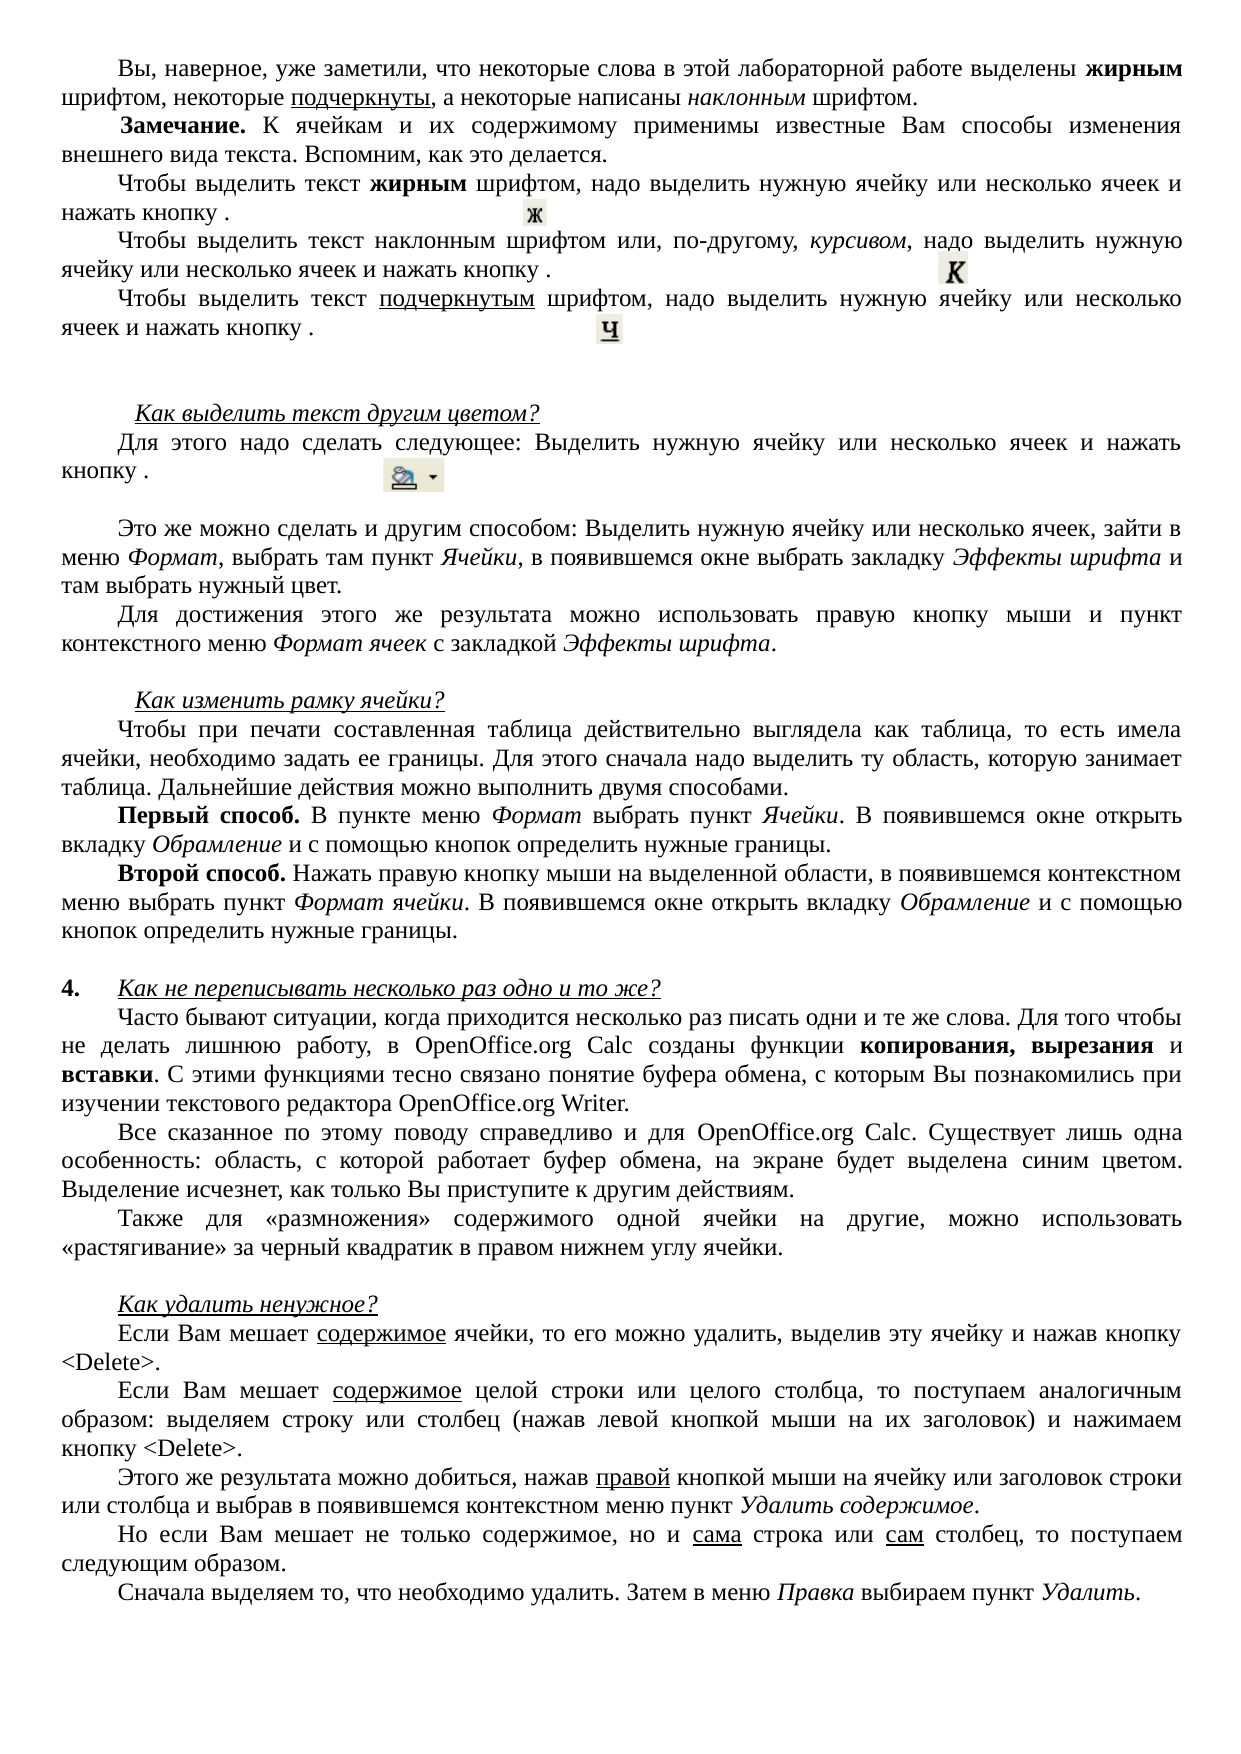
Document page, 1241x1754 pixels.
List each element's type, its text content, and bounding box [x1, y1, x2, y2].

text Для этого надо сделать следующее: Выделить нужную ячейку или несколько ячеек и нажать кнопку . [61, 427, 1183, 484]
text Чтобы выделить текст подчеркнутым шрифтом, надо выделить нужную ячейку или несколько ячеек и нажать кнопку . [61, 283, 1183, 341]
text Чтобы при печати составленная таблица действительно выглядела как таблица, то есть имела ячейки, необходимо задать ее границы. Для этого сначала надо выделить ту область, которую занимает таблица. Дальнейшие действия можно выполнить двумя способами. [61, 714, 1183, 801]
text Как удалить ненужное? [61, 1289, 1183, 1318]
text Второй способ. Нажать правую кнопку мыши на выделенной области, в появившемся контекстном меню выбрать пункт Формат ячейки. В появившемся окне открыть вкладку Обрамление и с помощью кнопок определить нужные границы. [61, 858, 1183, 944]
text Также для «размножения» содержимого одной ячейки на другие, можно использовать «растягивание» за черный квадратик в правом нижнем углу ячейки. [61, 1203, 1183, 1261]
text Это же можно сделать и другим способом: Выделить нужную ячейку или несколько ячеек, зайти в меню Формат, выбрать там пункт Ячейки, в появившемся окне выбрать закладку Эффекты шрифта и там выбрать нужный цвет. [61, 513, 1183, 599]
text Если Вам мешает содержимое ячейки, то его можно удалить, выделив эту ячейку и нажав кнопку <Delete>. [61, 1318, 1183, 1376]
text Первый способ. В пункте меню Формат выбрать пункт Ячейки. В появившемся окне открыть вкладку Обрамление и с помощью кнопок определить нужные границы. [61, 801, 1183, 858]
text 4. Как не переписывать несколько раз одно и то же? [61, 973, 1183, 1002]
text Чтобы выделить текст наклонным шрифтом или, по-другому, курсивом, надо выделить нужную ячейку или несколько ячеек и нажать кнопку . [61, 226, 1183, 283]
text Как изменить рамку ячейки? [61, 686, 1183, 714]
text Чтобы выделить текст жирным шрифтом, надо выделить нужную ячейку или несколько ячеек и нажать кнопку . [61, 168, 1183, 226]
text Как выделить текст другим цветом? [61, 398, 1183, 427]
text Если Вам мешает содержимое целой строки или целого столбца, то поступаем аналогичным образом: выделяем строку или столбец (нажав левой кнопкой мыши на их заголовок) и нажимаем кнопку <Delete>. [61, 1376, 1183, 1462]
text Этого же результата можно добиться, нажав правой кнопкой мыши на ячейку или заголовок строки или столбца и выбрав в появившемся контекстном меню пункт Удалить содержимое. [61, 1462, 1183, 1519]
text Но если Вам мешает не только содержимое, но и сама строка или сам столбец, то поступаем следующим образом. [61, 1519, 1183, 1577]
text Все сказанное по этому поводу справедливо и для OpenOffice.org Calc. Существует лишь одна особенность: область, с которой работает буфер обмена, на экране будет выделена синим цветом. Выделение исчезнет, как только Вы приступите к другим действиям. [61, 1117, 1183, 1203]
text Часто бывают ситуации, когда приходится несколько раз писать одни и те же слова. Для того чтобы не делать лишнюю работу, в OpenOffice.org Calc созданы функции копирования, вырезания и вставки. С этими функциями тесно связано понятие буфера обмена, с которым Вы познакомились при изучении текстового редактора OpenOffice.org Writer. [61, 1002, 1183, 1117]
text Вы, наверное, уже заметили, что некоторые слова в этой лабораторной работе выделены жирным шрифтом, некоторые подчеркнуты, а некоторые написаны наклонным шрифтом. [61, 53, 1183, 111]
text Замечание. К ячейкам и их содержимому применимы известные Вам способы изменения внешнего вида текста. Вспомним, как это делается. [61, 111, 1183, 168]
text Сначала выделяем то, что необходимо удалить. Затем в меню Правка выбираем пункт Удалить. [61, 1577, 1183, 1606]
text Для достижения этого же результата можно использовать правую кнопку мыши и пункт контекстного меню Формат ячеек с закладкой Эффекты шрифта. [61, 599, 1183, 657]
